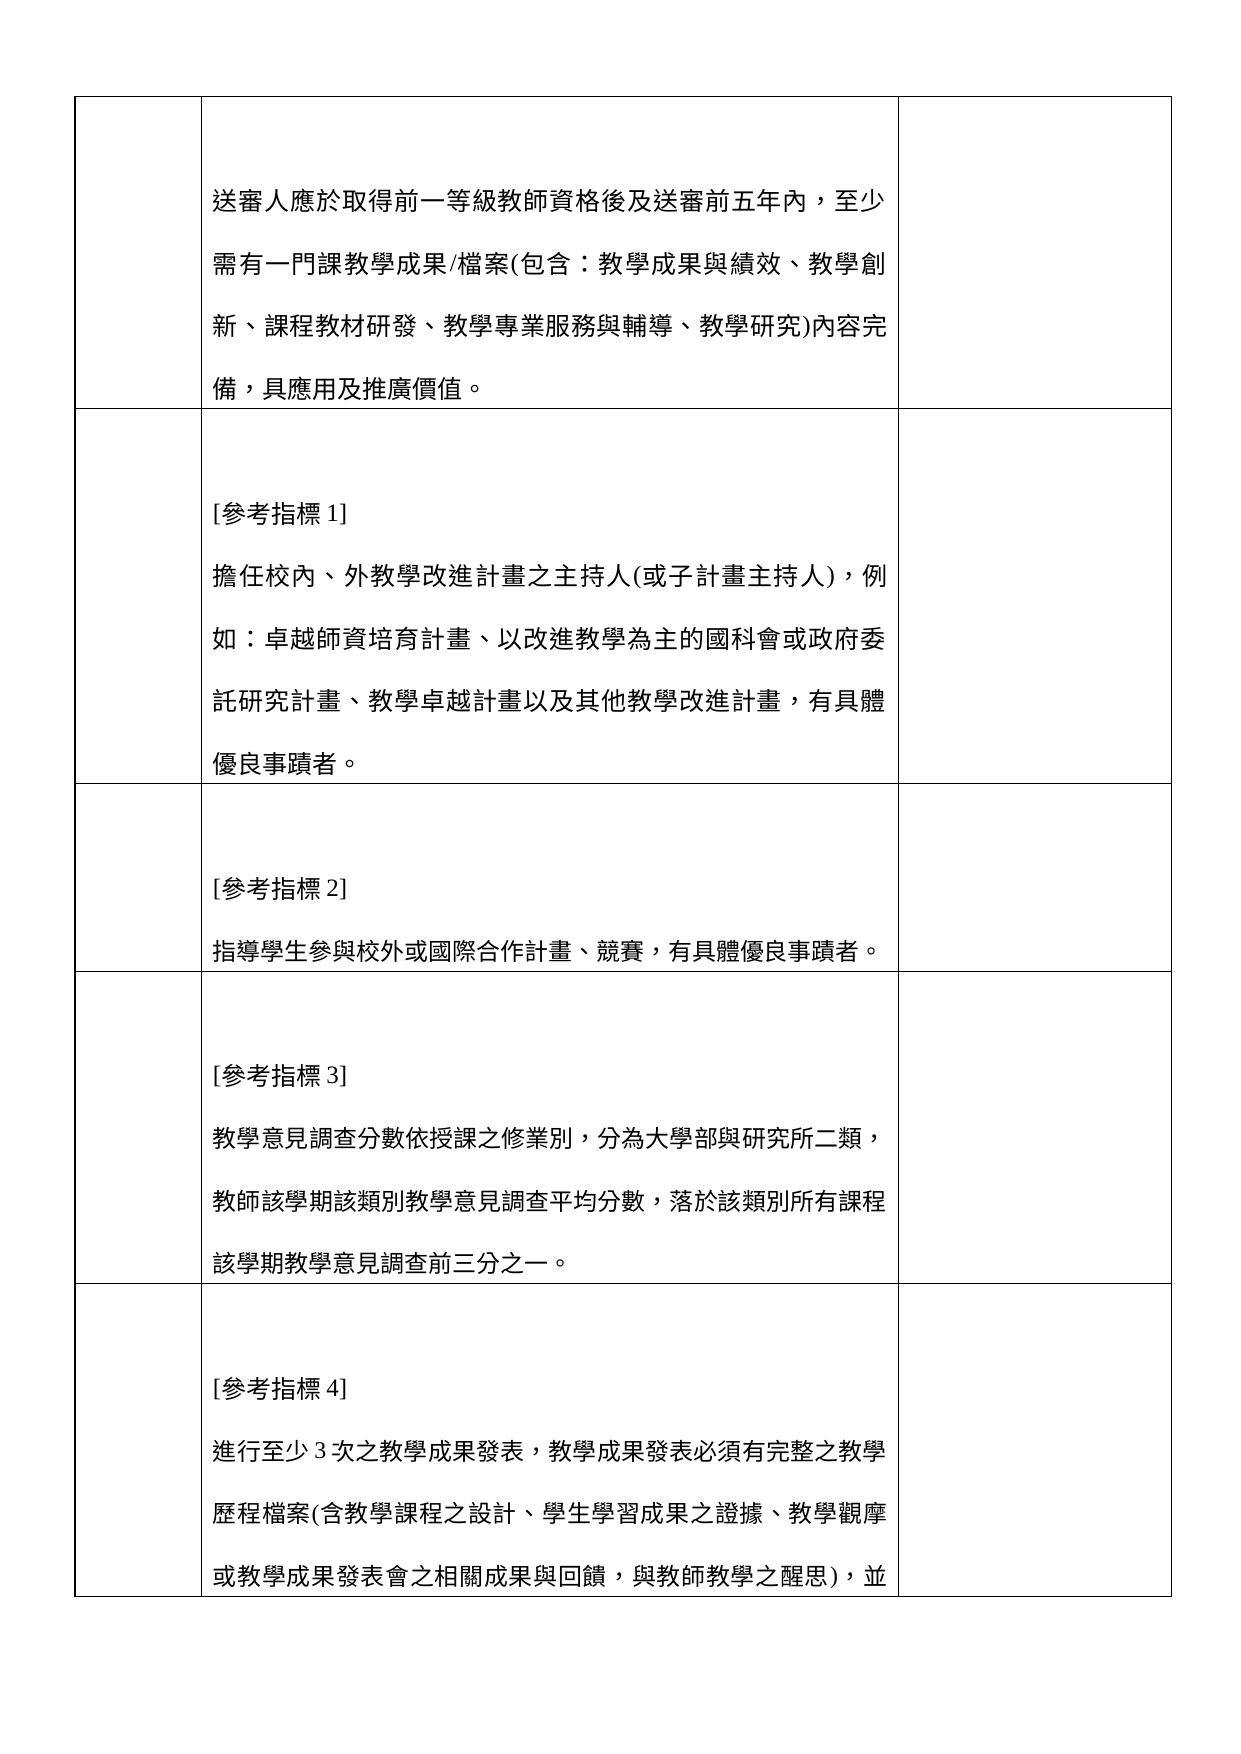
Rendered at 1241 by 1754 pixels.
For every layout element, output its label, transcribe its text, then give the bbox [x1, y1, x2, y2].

table_cell [76, 97, 201, 408]
table_cell [899, 972, 1171, 1283]
table_cell [76, 409, 201, 783]
table_cell [899, 97, 1171, 408]
table_cell [參考指標2] 指導學生參與校外或國際合作計畫、競賽，有具體優良事蹟者。 [202, 784, 898, 971]
table_cell 送審人應於取得前一等級教師資格後及送審前五年內，至少需有一門課教學成果/檔案(包含：教學成果與績效、教學創新、課程教材研發、教學專業服務與輔導、教學研究)內容完備，具應用及推廣價值。 [202, 97, 898, 408]
table_cell [76, 1284, 201, 1596]
table_cell [參考指標3] 教學意見調查分數依授課之修業別，分為大學部與研究所二類，教師該學期該類別教學意見調查平均分數，落於該類別所有課程該學期教學意見調查前三分之一。 [202, 972, 898, 1283]
table_cell [參考指標4] 進行至少3次之教學成果發表，教學成果發表必須有完整之教學歷程檔案(含教學課程之設計、學生學習成果之證據、教學觀摩或教學成果發表會之相關成果與回饋，與教師教學之醒思)，並 [202, 1284, 898, 1596]
table_cell [899, 409, 1171, 783]
table_cell [899, 1284, 1171, 1596]
table_cell [76, 972, 201, 1283]
table_cell [899, 784, 1171, 971]
table_cell [76, 784, 201, 971]
table_cell [參考指標1] 擔任校內、外教學改進計畫之主持人(或子計畫主持人)，例如：卓越師資培育計畫、以改進教學為主的國科會或政府委託研究計畫、教學卓越計畫以及其他教學改進計畫，有具體優良事蹟者。 [202, 409, 898, 783]
